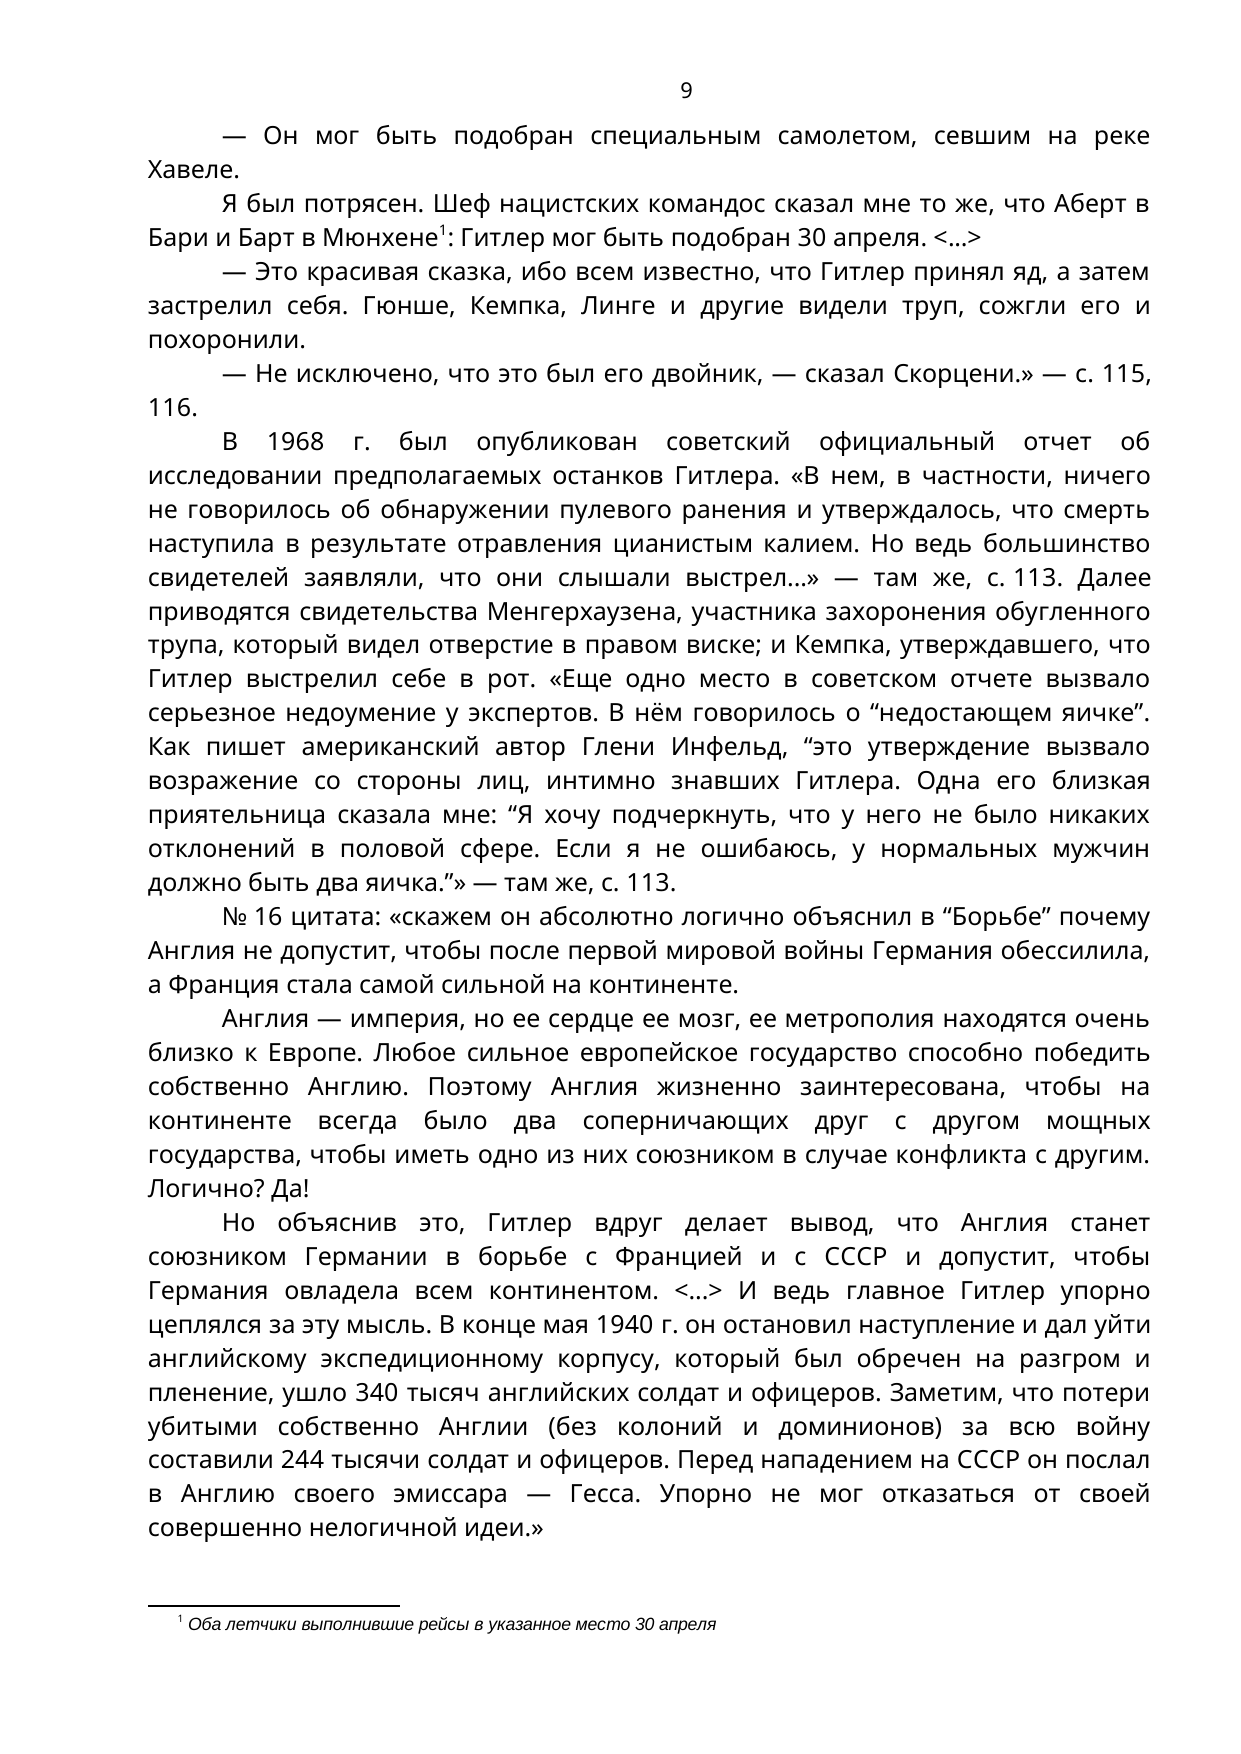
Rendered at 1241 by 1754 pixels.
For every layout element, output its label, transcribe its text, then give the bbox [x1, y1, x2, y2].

text — Он мог быть подобран специальным самолетом, севшим на реке Хавеле. [148, 118, 1152, 186]
text В 1968 г. был опубликован советский официальный отчет об исследовании предполагаемых останков Гитлера. «В нем, в частности, ничего не говорилось об обнаружении пулевого ранения и утверждалось, что смерть наступила в результате отравления цианистым калием. Но ведь большинство свидетелей заявляли, что они слышали выстрел...» — там же, с. 113. Далее приводятся свидетельства Менгерхаузена, участника захоронения обугленного трупа, который видел отверстие в правом виске; и Кемпка, утверждавшего, что Гитлер выстрелил себе в рот. «Еще одно место в советском отчете вызвало серьезное недоумение у экспертов. В нём говорилось о “недостающем яичке”. Как пишет американский автор Глени Инфельд, “это утверждение вызвало возражение со стороны лиц, интимно знавших Гитлера. Одна его близкая приятельница сказала мне: “Я хочу подчеркнуть, что у него не было никаких отклонений в половой сфере. Если я не ошибаюсь, у нормальных мужчин должно быть два яичка.”» — там же, с. 113. [148, 424, 1152, 899]
text Я был потрясен. Шеф нацистских командос сказал мне то же, что Аберт в Бари и Барт в Мюнхене: Гитлер мог быть подобран 30 апреля. <...> [148, 186, 1152, 254]
text — Не исключено, что это был его двойник, — сказал Скорцени.» — с. 115, 116. [148, 356, 1152, 424]
text № 16 цитата: «скажем он абсолютно логично объяснил в “Борьбе” почему Англия не допустит, чтобы после первой мировой войны Германия обессилила, а Франция стала самой сильной на континенте. [148, 899, 1152, 1001]
text Но объяснив это, Гитлер вдруг делает вывод, что Англия станет союзником Германии в борьбе с Францией и с СССР и допустит, чтобы Германия овладела всем континентом. <...> И ведь главное Гитлер упорно цеплялся за эту мысль. В конце мая 1940 г. он остановил наступление и дал уйти английскому экспедиционному корпусу, который был обречен на разгром и пленение, ушло 340 тысяч английских солдат и офицеров. Заметим, что потери убитыми собственно Англии (без колоний и доминионов) за всю войну составили 244 тысячи солдат и офицеров. Перед нападением на СССР он послал в Англию своего эмиссара — Гесса. Упорно не мог отказаться от своей совершенно нелогичной идеи.» [148, 1205, 1152, 1544]
text Оба летчики выполнившие рейсы в указанное место 30 апреля [148, 1612, 1152, 1636]
text Англия — империя, но ее сердце ее мозг, ее метрополия находятся очень близко к Европе. Любое сильное европейское государство способно победить собственно Англию. Поэтому Англия жизненно заинтересована, чтобы на континенте всегда было два соперничающих друг с другом мощных государства, чтобы иметь одно из них союзником в случае конфликта с другим. Логично? Да! [148, 1001, 1152, 1205]
text — Это красивая сказка, ибо всем известно, что Гитлер принял яд, а затем застрелил себя. Гюнше, Кемпка, Линге и другие видели труп, сожгли его и похоронили. [148, 254, 1152, 356]
